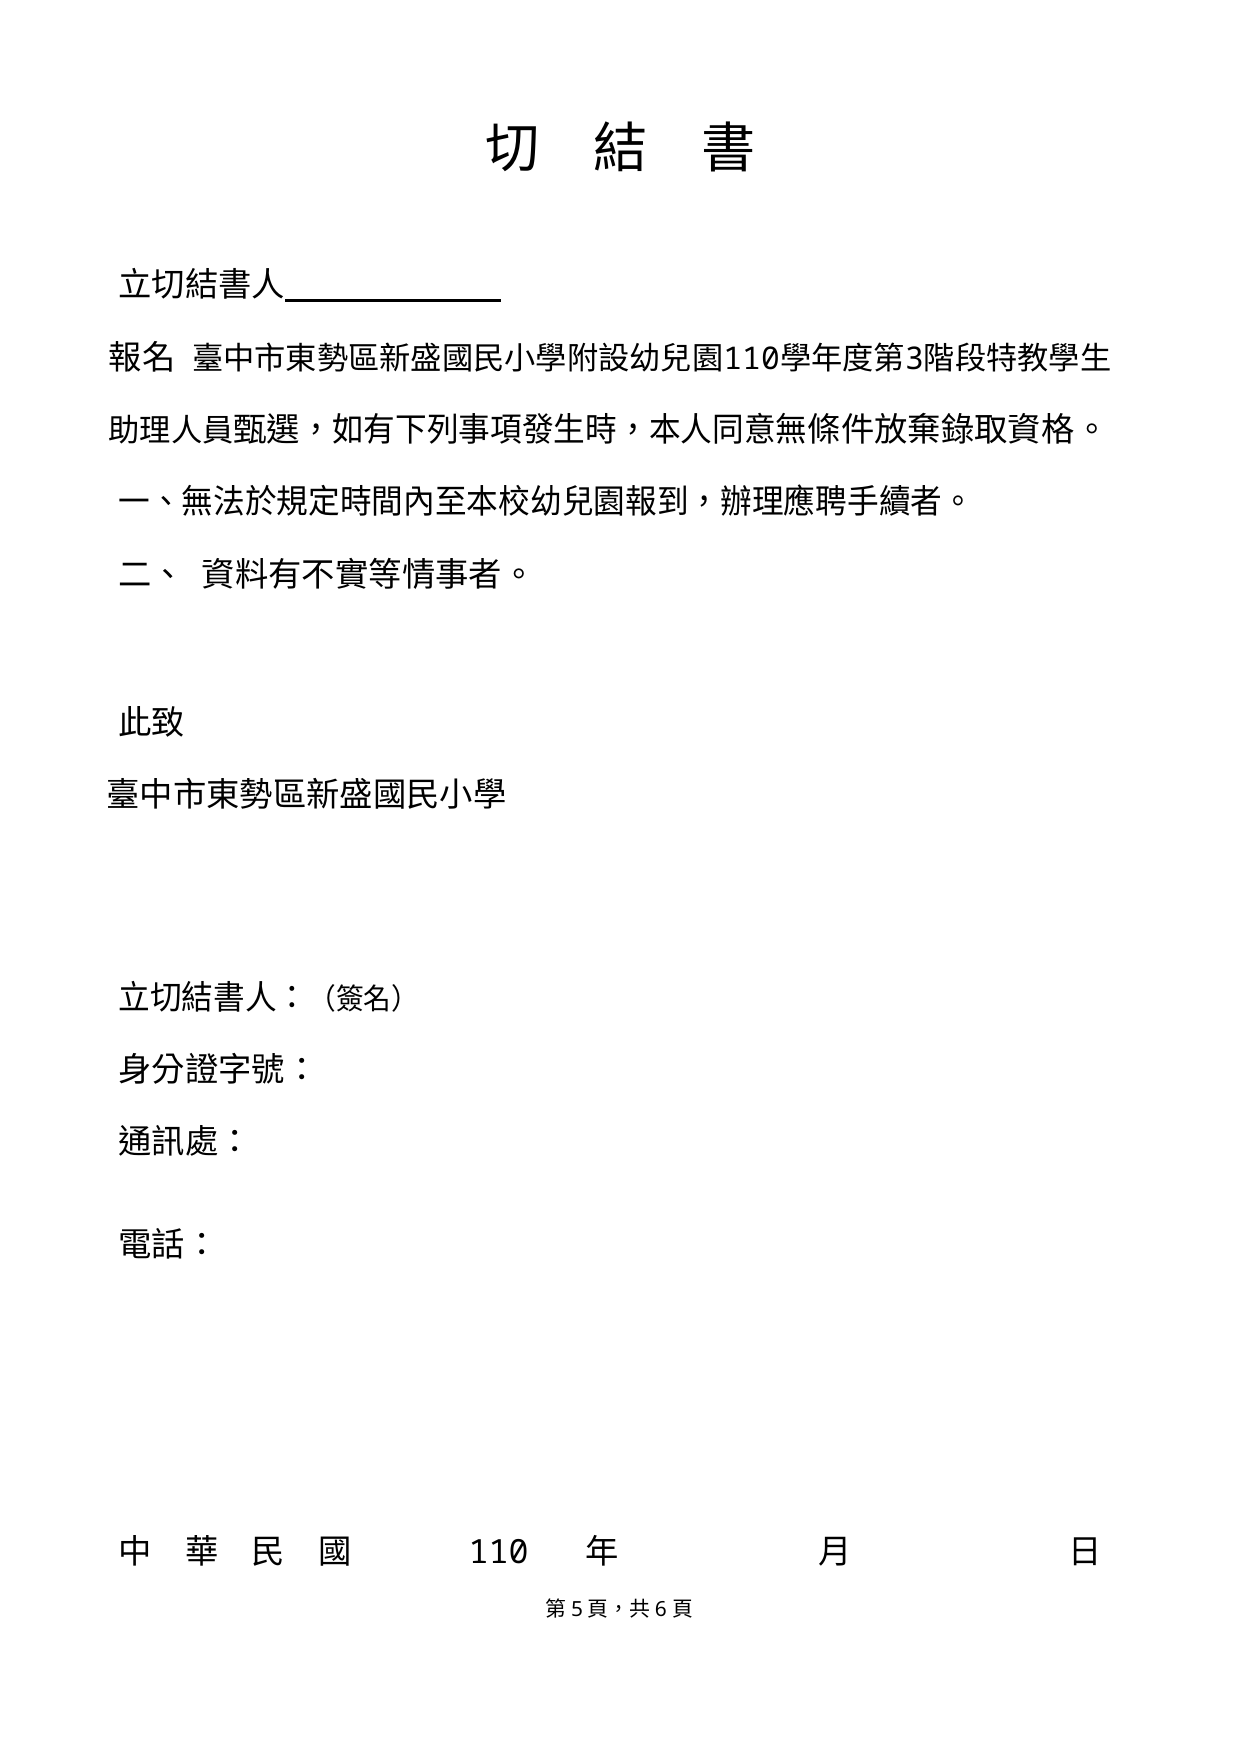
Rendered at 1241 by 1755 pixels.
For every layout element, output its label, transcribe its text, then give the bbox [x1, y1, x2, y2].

text 臺中市東勢區新盛國民小學 [106, 768, 1130, 816]
text 立切結書人 [118, 258, 1130, 307]
text 此致 [118, 695, 1130, 744]
text 二、 資料有不實等情事者。 [118, 548, 1026, 596]
text 電話： [118, 1218, 1130, 1266]
text 立切結書人：（簽名） 身分證字號： [118, 971, 420, 1091]
subtitle 切 結 書 [110, 104, 1130, 183]
text 一、無法於規定時間內至本校幼兒園報到，辦理應聘手續者。 [118, 475, 1026, 523]
text 中 華 民 國 110 年 月 日 [118, 1524, 1130, 1573]
text 報名 臺中市東勢區新盛國民小學附設幼兒園110學年度第3階段特教學生助理人員甄選，如有下列事項發生時，本人同意無條件放棄錄取資格。 [108, 331, 1130, 451]
text 通訊處： [118, 1115, 420, 1163]
